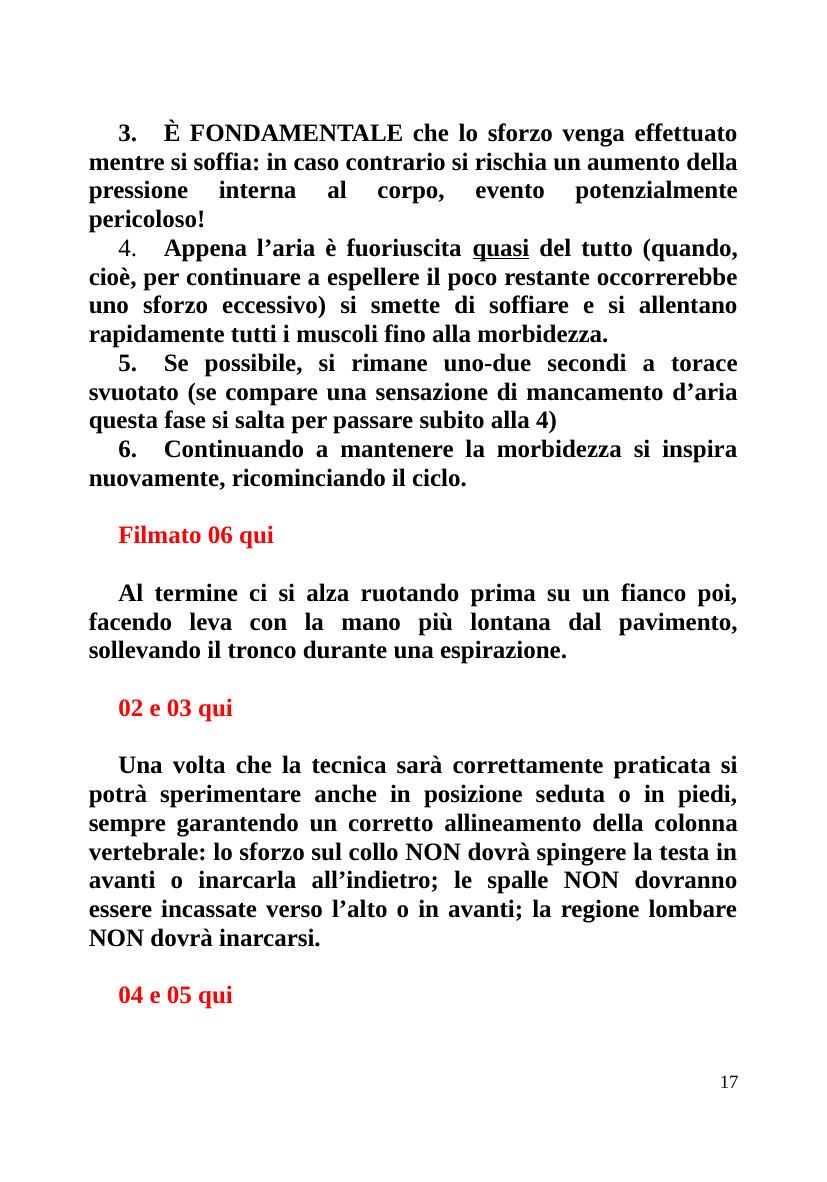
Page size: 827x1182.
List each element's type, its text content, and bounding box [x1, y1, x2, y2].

list Appena l’aria è fuoriuscita quasi del tutto (quando, cioè, per continuare a espellere il poco restante occorrerebbe uno sforzo eccessivo) si smette di soffiare e si allentano rapidamente tutti i muscoli fino alla morbidezza. [88, 233, 738, 348]
list Filmato 06 qui [88, 521, 738, 549]
list È FONDAMENTALE che lo sforzo venga effettuato mentre si soffia: in caso contrario si rischia un aumento della pressione interna al corpo, evento potenzialmente pericoloso! [88, 118, 738, 233]
text Al termine ci si alza ruotando prima su un fianco poi, facendo leva con la mano più lontana dal pavimento, sollevando il tronco durante una espirazione. [88, 578, 738, 664]
list Continuando a mantenere la morbidezza si inspira nuovamente, ricominciando il ciclo. [88, 434, 738, 492]
list Se possibile, si rimane uno-due secondi a torace svuotato (se compare una sensazione di mancamento d’aria questa fase si salta per passare subito alla 4) [88, 348, 738, 434]
text 02 e 03 qui [88, 693, 738, 722]
text 04 e 05 qui [88, 981, 738, 1009]
text Una volta che la tecnica sarà correttamente praticata si potrà sperimentare anche in posizione seduta o in piedi, sempre garantendo un corretto allineamento della colonna vertebrale: lo sforzo sul collo NON dovrà spingere la testa in avanti o inarcarla all’indietro; le spalle NON dovranno essere incassate verso l’alto o in avanti; la regione lombare NON dovrà inarcarsi. [88, 751, 738, 952]
